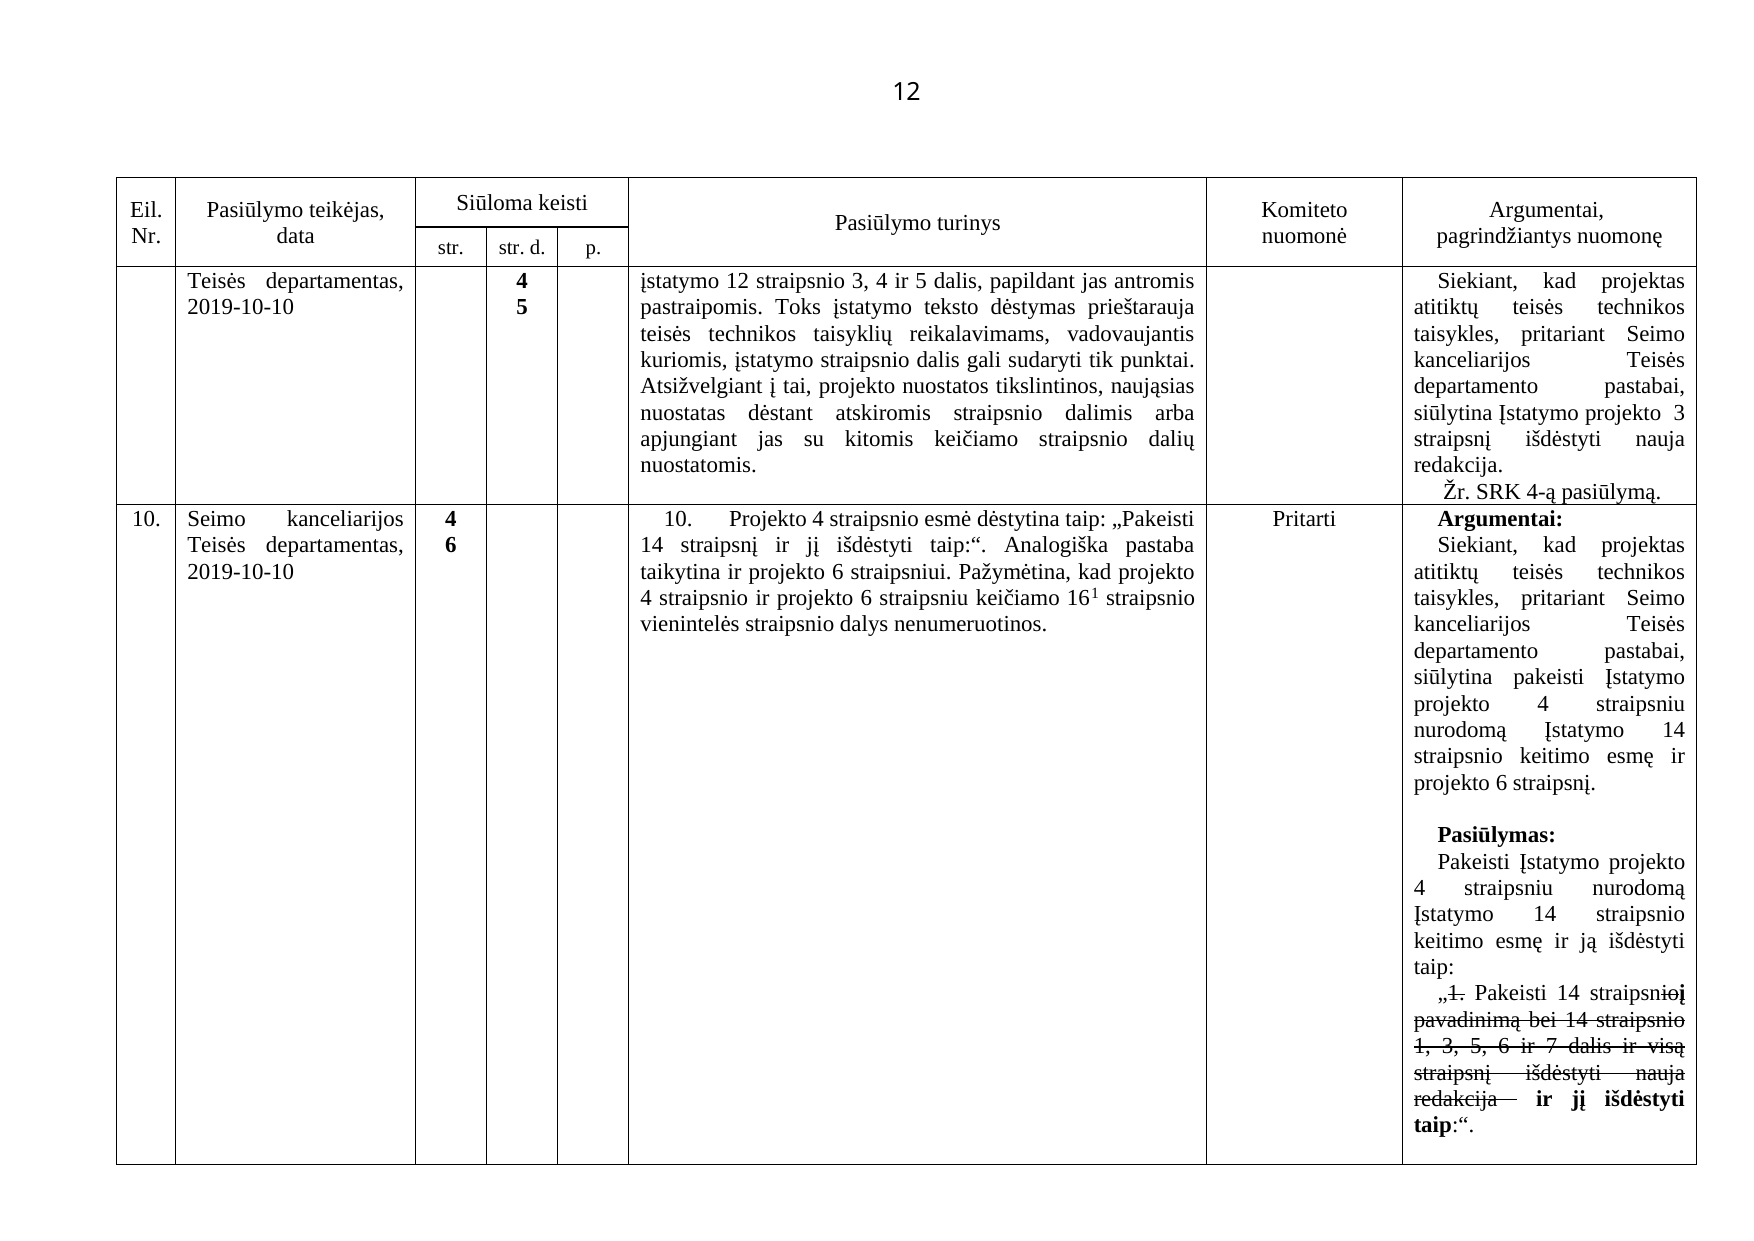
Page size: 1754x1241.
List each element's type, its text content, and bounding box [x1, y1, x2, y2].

table_header Eil. Nr. [117, 178, 175, 266]
table_cell p. [558, 228, 628, 266]
table_cell [558, 505, 628, 1164]
table_cell Pritarti [1207, 505, 1402, 1164]
table_cell 10. [117, 505, 175, 1164]
table_header Pasiūlymo teikėjas, data [176, 178, 415, 266]
table_cell [117, 267, 175, 504]
table_cell 4 6 [416, 505, 486, 1164]
table_header Siūloma keisti [416, 178, 628, 226]
table_cell [416, 267, 486, 504]
table_cell [558, 267, 628, 504]
table_cell Siekiant, kad projektas atitiktų teisės technikos taisykles, pritariant Seimo kanceliarijos Teisės departamento pastabai, siūlytina Įstatymo projekto 3 straipsnį išdėstyti nauja redakcija. Žr. SRK 4-ą pasiūlymą. [1403, 267, 1696, 504]
table_cell str. d. [487, 228, 557, 266]
table_cell Seimo kanceliarijos Teisės departamentas, 2019-10-10 [176, 505, 415, 1164]
table_cell [1207, 267, 1402, 504]
table_header Argumentai, pagrindžiantys nuomonę [1403, 178, 1696, 266]
table_cell str. [416, 228, 486, 266]
table_header Pasiūlymo turinys [629, 178, 1206, 266]
table_cell Teisės departamentas, 2019-10-10 [176, 267, 415, 504]
table_cell 10. Projekto 4 straipsnio esmė dėstytina taip: „Pakeisti 14 straipsnį ir jį išdėstyti taip:“. Analogiška pastaba taikytina ir projekto 6 straipsniui. Pažymėtina, kad projekto 4 straipsnio ir projekto 6 straipsniu keičiamo 161 straipsnio vienintelės straipsnio dalys nenumeruotinos. [629, 505, 1206, 1164]
table_cell [487, 505, 557, 1164]
table_header Komiteto nuomonė [1207, 178, 1402, 266]
table_cell įstatymo 12 straipsnio 3, 4 ir 5 dalis, papildant jas antromis pastraipomis. Toks įstatymo teksto dėstymas prieštarauja teisės technikos taisyklių reikalavimams, vadovaujantis kuriomis, įstatymo straipsnio dalis gali sudaryti tik punktai. Atsižvelgiant į tai, projekto nuostatos tikslintinos, naująsias nuostatas dėstant atskiromis straipsnio dalimis arba apjungiant jas su kitomis keičiamo straipsnio dalių nuostatomis. [629, 267, 1206, 504]
table_cell Argumentai: Siekiant, kad projektas atitiktų teisės technikos taisykles, pritariant Seimo kanceliarijos Teisės departamento pastabai, siūlytina pakeisti Įstatymo projekto 4 straipsniu nurodomą Įstatymo 14 straipsnio keitimo esmę ir projekto 6 straipsnį. Pasiūlymas: Pakeisti Įstatymo projekto 4 straipsniu nurodomą Įstatymo 14 straipsnio keitimo esmę ir ją išdėstyti taip: „1. Pakeisti 14 straipsnioį pavadinimą bei 14 straipsnio 1, 3, 5, 6 ir 7 dalis ir visą straipsnį išdėstyti nauja redakcija ir jį išdėstyti taip:“. [1403, 505, 1696, 1164]
table_cell 4 5 [487, 267, 557, 504]
